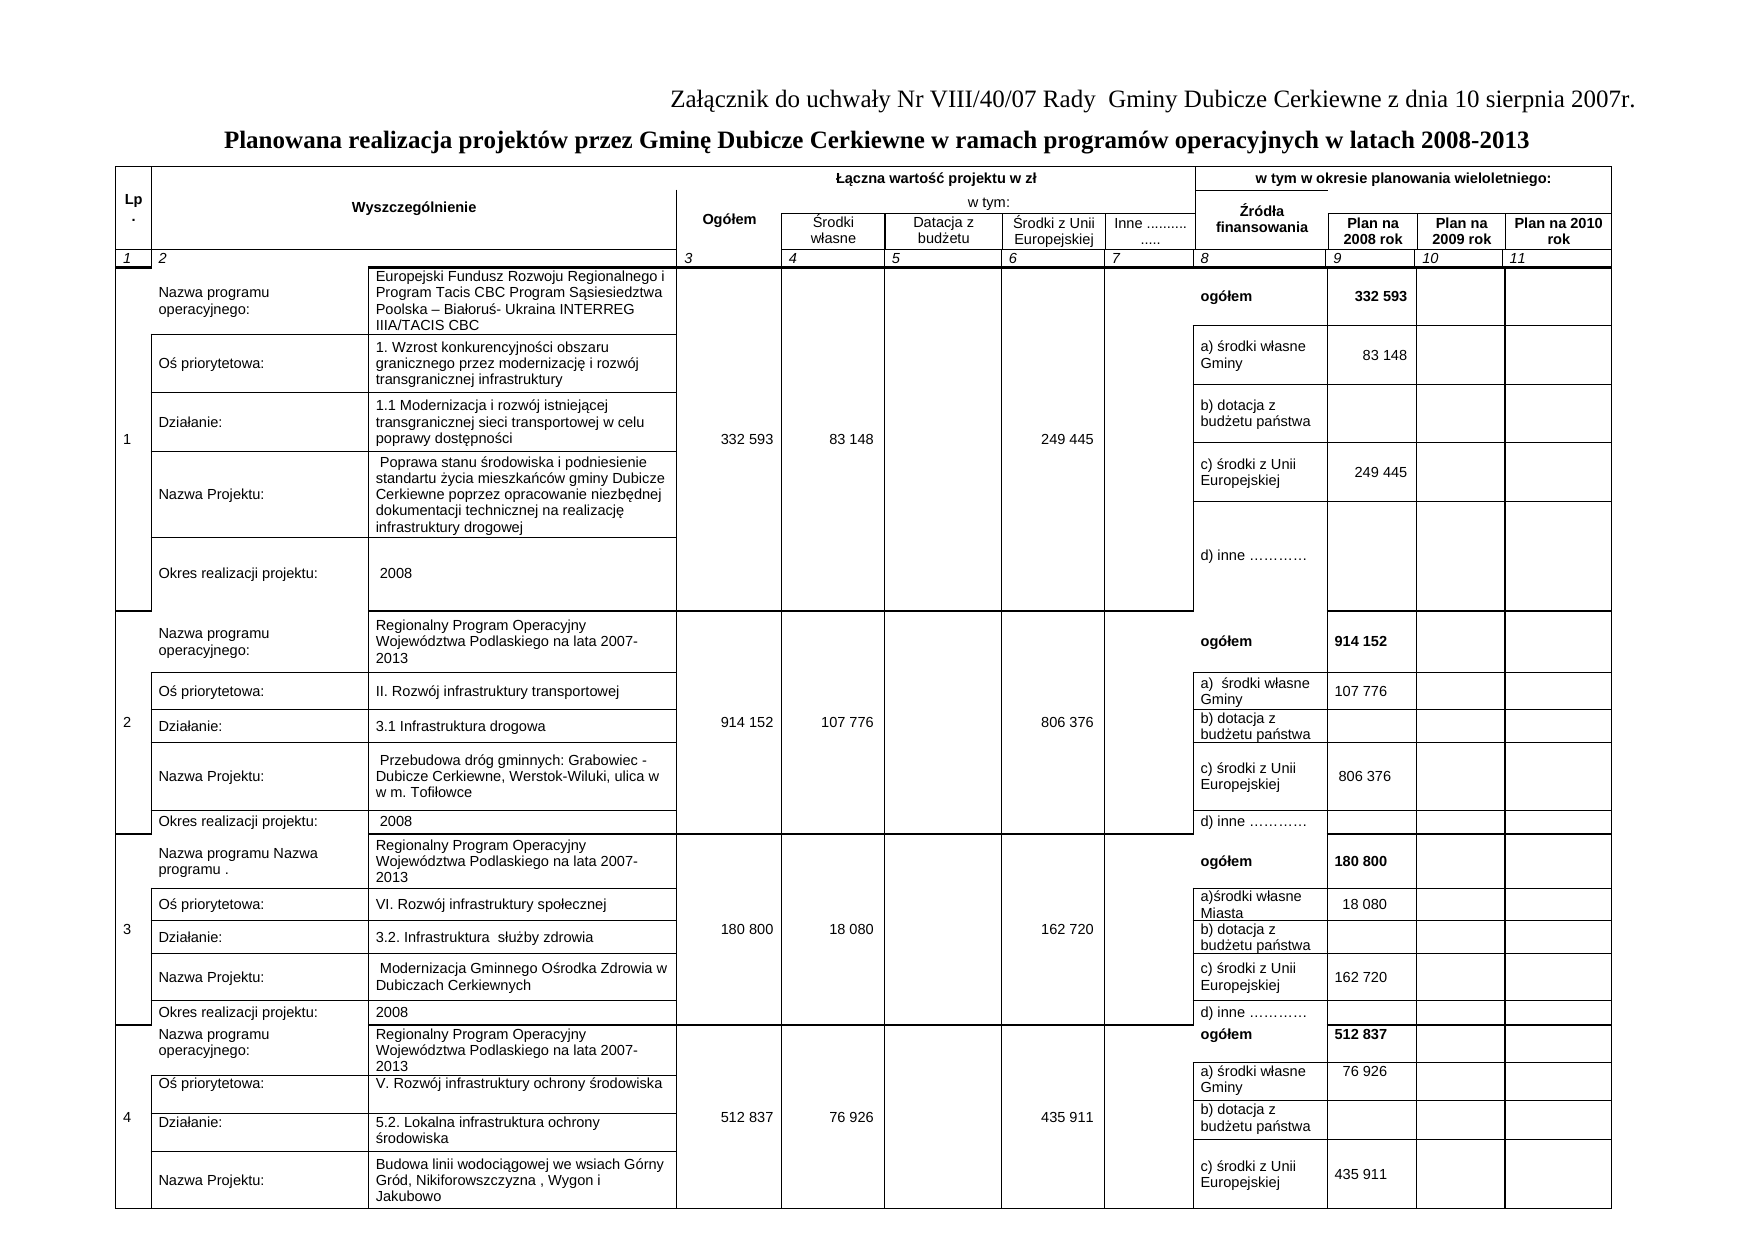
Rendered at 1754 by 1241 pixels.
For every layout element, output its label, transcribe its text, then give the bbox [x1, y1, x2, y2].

table_header [1506, 1026, 1611, 1062]
table_cell [1506, 743, 1611, 809]
table_cell Plan na 2009 rok [1418, 214, 1505, 249]
table_cell [1417, 1140, 1504, 1208]
table_cell [885, 269, 1001, 609]
table_cell [1417, 502, 1504, 609]
table_cell 3 [677, 249, 781, 266]
table_header ogółem [1193, 269, 1327, 325]
table_header [1506, 612, 1611, 672]
table_cell 18 080 [1328, 889, 1416, 920]
table_cell 2008 [369, 811, 676, 833]
table_cell Okres realizacji projektu: [152, 811, 368, 833]
table_cell Oś priorytetowa: [152, 1076, 368, 1113]
table_cell Środki z Unii Europejskiej [1003, 214, 1105, 249]
table_cell 806 376 [1002, 612, 1104, 833]
table_cell 914 152 [677, 612, 781, 833]
table_header ogółem [1193, 1024, 1327, 1062]
table_cell 83 148 [782, 269, 884, 609]
table_header 512 837 [1328, 1026, 1416, 1062]
table_cell Poprawa stanu środowiska i podniesienie standartu życia mieszkańców gminy Dubicze Cerkiewne poprzez opracowanie niezbędnej dokumentacji technicznej na realizację infrastruktury drogowej [369, 452, 676, 537]
table_cell [1506, 1101, 1611, 1139]
table_cell 7 [1105, 250, 1193, 266]
table_cell [1417, 326, 1504, 384]
table_header w tym: [782, 190, 1195, 213]
table_cell [1105, 269, 1193, 609]
table_cell b) dotacja z budżetu państwa [1194, 385, 1327, 442]
table_header [1328, 190, 1418, 213]
table_cell [1506, 1001, 1611, 1024]
table_header ogółem [1193, 833, 1327, 888]
table_cell a) środki własne Gminy [1194, 1063, 1327, 1100]
table_cell Plan na 2008 rok [1329, 214, 1417, 249]
table_cell [885, 612, 1001, 833]
table_cell [1506, 443, 1611, 501]
table_cell [1105, 835, 1193, 1024]
table_header Nazwa programu operacyjnego: [151, 1024, 368, 1074]
table_cell 3 [116, 835, 151, 1024]
table_cell 435 911 [1002, 1026, 1104, 1208]
table_cell 5.2. Lokalna infrastruktura ochrony środowiska [369, 1114, 676, 1151]
table_cell c) środki z Unii Europejskiej [1194, 443, 1327, 501]
table_cell 2008 [369, 1001, 676, 1024]
table_header [1506, 835, 1611, 888]
table_cell [1328, 1001, 1416, 1024]
table_cell [1506, 710, 1611, 742]
table_cell II. Rozwój infrastruktury transportowej [369, 673, 676, 709]
table_cell c) środki z Unii Europejskiej [1194, 954, 1327, 1000]
table_cell [1105, 1026, 1193, 1208]
table_cell 249 445 [1328, 443, 1416, 501]
table_cell [1506, 889, 1611, 920]
table_cell Oś priorytetowa: [152, 889, 368, 920]
table_cell [1506, 811, 1611, 833]
table_cell [1506, 385, 1611, 442]
table_cell [885, 835, 1001, 1024]
table_header [1505, 190, 1611, 213]
table_header Lp. [116, 167, 151, 249]
table_cell [1417, 385, 1504, 442]
table_cell [1328, 1101, 1416, 1139]
table_cell VI. Rozwój infrastruktury społecznej [369, 889, 676, 920]
table_header Wyszczególnienie [152, 167, 677, 249]
table_cell [1328, 710, 1416, 742]
table_header [1417, 269, 1504, 325]
table_cell Inne ............... [1106, 214, 1195, 249]
table_cell Plan na 2010 rok [1506, 214, 1611, 249]
table_cell [1417, 673, 1504, 709]
table_cell 9 [1326, 250, 1414, 266]
table_cell [1506, 954, 1611, 1000]
table_cell 8 [1194, 250, 1325, 266]
table_cell [1506, 502, 1611, 609]
table_header [1417, 612, 1504, 672]
list Planowana realizacja projektów przez Gminę Dubicze Cerkiewne w ramach programów operacyjnych w latach 2008-2013 [118, 126, 1636, 153]
table_cell Nazwa Projektu: [152, 743, 368, 809]
table_cell Okres realizacji projektu: [152, 538, 368, 609]
table_cell 11 [1503, 250, 1611, 266]
table_cell Nazwa Projektu: [152, 452, 368, 537]
table_cell b) dotacja z budżetu państwa [1194, 921, 1327, 953]
table_cell d) inne ………… [1194, 502, 1327, 609]
table_cell [1328, 502, 1416, 609]
table_cell 249 445 [1002, 269, 1104, 609]
table_cell 806 376 [1328, 743, 1416, 809]
table_header Regionalny Program Operacyjny Województwa Podlaskiego na lata 2007-2013 [369, 612, 676, 672]
table_cell [1506, 326, 1611, 384]
table_cell [1328, 811, 1416, 833]
table_cell 180 800 [677, 835, 781, 1024]
table_cell Źródła finansowania [1196, 191, 1328, 249]
table_cell [1417, 443, 1504, 501]
table_cell b) dotacja z budżetu państwa [1194, 1101, 1327, 1139]
list Załącznik do uchwały Nr VIII/40/07 Rady Gminy Dubicze Cerkiewne z dnia 10 sierpnia 2007r. [118, 86, 1636, 113]
table_cell V. Rozwój infrastruktury ochrony środowiska [369, 1076, 676, 1113]
table_cell 162 720 [1002, 835, 1104, 1024]
table_cell 1.1 Modernizacja i rozwój istniejącej transgranicznej sieci transportowej w celu poprawy dostępności [369, 393, 676, 451]
table_header Łączna wartość projektu w zł [677, 167, 1195, 189]
table_header [1506, 269, 1611, 325]
table_cell 6 [1002, 250, 1104, 266]
table_cell Datacja z budżetu państwa [886, 214, 1002, 249]
table_header 332 593 [1328, 269, 1416, 325]
table_cell 10 [1415, 250, 1502, 266]
table_cell [1328, 921, 1416, 953]
table_cell [1417, 1101, 1504, 1139]
table_cell Nazwa Projektu: [152, 954, 368, 1000]
table_cell 162 720 [1328, 954, 1416, 1000]
table_cell c) środki z Unii Europejskiej [1194, 1140, 1327, 1208]
table_header [1417, 1026, 1504, 1062]
table_header Regionalny Program Operacyjny Województwa Podlaskiego na lata 2007-2013 [369, 1026, 676, 1074]
table_header [1417, 835, 1504, 888]
table_cell Nazwa Projektu: [152, 1152, 368, 1208]
table_cell [1506, 1140, 1611, 1208]
table_cell 1 [116, 269, 151, 609]
table_cell [1328, 385, 1416, 442]
table_cell 107 776 [782, 612, 884, 833]
table_cell 83 148 [1328, 326, 1416, 384]
table_cell [1417, 1063, 1504, 1100]
table_cell 5 [885, 250, 1001, 266]
table_cell 435 911 [1328, 1140, 1416, 1208]
table_cell d) inne ………… [1194, 811, 1327, 833]
table_cell 4 [116, 1026, 151, 1208]
table_cell [1417, 889, 1504, 920]
table_cell Okres realizacji projektu: [152, 1001, 368, 1024]
table_header Nazwa programu operacyjnego: [151, 610, 368, 672]
table_cell 1 [116, 250, 151, 266]
table_header 180 800 [1328, 835, 1416, 888]
table_cell 332 593 [677, 269, 781, 609]
table_header 914 152 [1328, 612, 1416, 672]
table_cell Działanie: [152, 1114, 368, 1151]
table_cell [1506, 921, 1611, 953]
table_cell 18 080 [782, 835, 884, 1024]
table_cell [1417, 921, 1504, 953]
table_header ogółem [1193, 610, 1327, 672]
table_cell 512 837 [677, 1026, 781, 1208]
table_cell a)środki własne Miasta [1194, 889, 1327, 920]
table_cell 2 [152, 250, 676, 266]
table_cell [1417, 710, 1504, 742]
table_cell b) dotacja z budżetu państwa [1194, 710, 1327, 742]
table_cell Oś priorytetowa: [152, 335, 368, 392]
table_cell [1417, 1001, 1504, 1024]
table_cell 1. Wzrost konkurencyjności obszaru granicznego przez modernizację i rozwój transgranicznej infrastruktury [369, 335, 676, 392]
table_cell [1506, 1063, 1611, 1100]
table_cell Przebudowa dróg gminnych: Grabowiec -Dubicze Cerkiewne, Werstok-Wiluki, ulica w w m. Tofiłowce [369, 743, 676, 809]
table_cell Działanie: [152, 921, 368, 953]
table_cell Oś priorytetowa: [152, 673, 368, 709]
table_cell 76 926 [782, 1026, 884, 1208]
table_cell Działanie: [152, 393, 368, 451]
table_header Nazwa programu Nazwa programu . [151, 833, 368, 888]
table_cell [1417, 743, 1504, 809]
table_header Regionalny Program Operacyjny Województwa Podlaskiego na lata 2007-2013 [369, 835, 676, 888]
table_header [1418, 190, 1505, 213]
table_cell [885, 1026, 1001, 1208]
table_cell [1417, 811, 1504, 833]
table_cell a) środki własne Gminy [1194, 326, 1327, 384]
table_cell 76 926 [1328, 1063, 1416, 1100]
table_cell 4 [782, 250, 884, 266]
table_cell [1105, 612, 1193, 833]
table_cell 2008 [369, 538, 676, 609]
table_header Nazwa programu operacyjnego: [151, 266, 368, 333]
table_header w tym w okresie planowania wieloletniego: [1196, 167, 1611, 189]
table_cell Środki własne Miasta [782, 214, 884, 249]
table_cell 3.1 Infrastruktura drogowa [369, 710, 676, 742]
table_cell d) inne ………… [1194, 1001, 1327, 1024]
table_cell 3.2. Infrastruktura służby zdrowia [369, 921, 676, 953]
table_cell 2 [116, 612, 151, 833]
table_cell a) środki własne Gminy [1194, 673, 1327, 709]
table_cell 107 776 [1328, 673, 1416, 709]
table_cell c) środki z Unii Europejskiej [1194, 743, 1327, 809]
table_cell [1506, 673, 1611, 709]
table_cell Modernizacja Gminnego Ośrodka Zdrowia w Dubiczach Cerkiewnych [369, 954, 676, 1000]
table_cell Działanie: [152, 710, 368, 742]
table_cell Budowa linii wodociągowej we wsiach Górny Gród, Nikiforowszczyzna , Wygon i Jakubowo [369, 1152, 676, 1208]
table_cell [1417, 954, 1504, 1000]
table_cell Ogółem [677, 190, 782, 249]
table_header Europejski Fundusz Rozwoju Regionalnego i Program Tacis CBC Program Sąsiesiedztwa Poolska – Białoruś- Ukraina INTERREG IIIA/TACIS CBC [369, 269, 676, 333]
